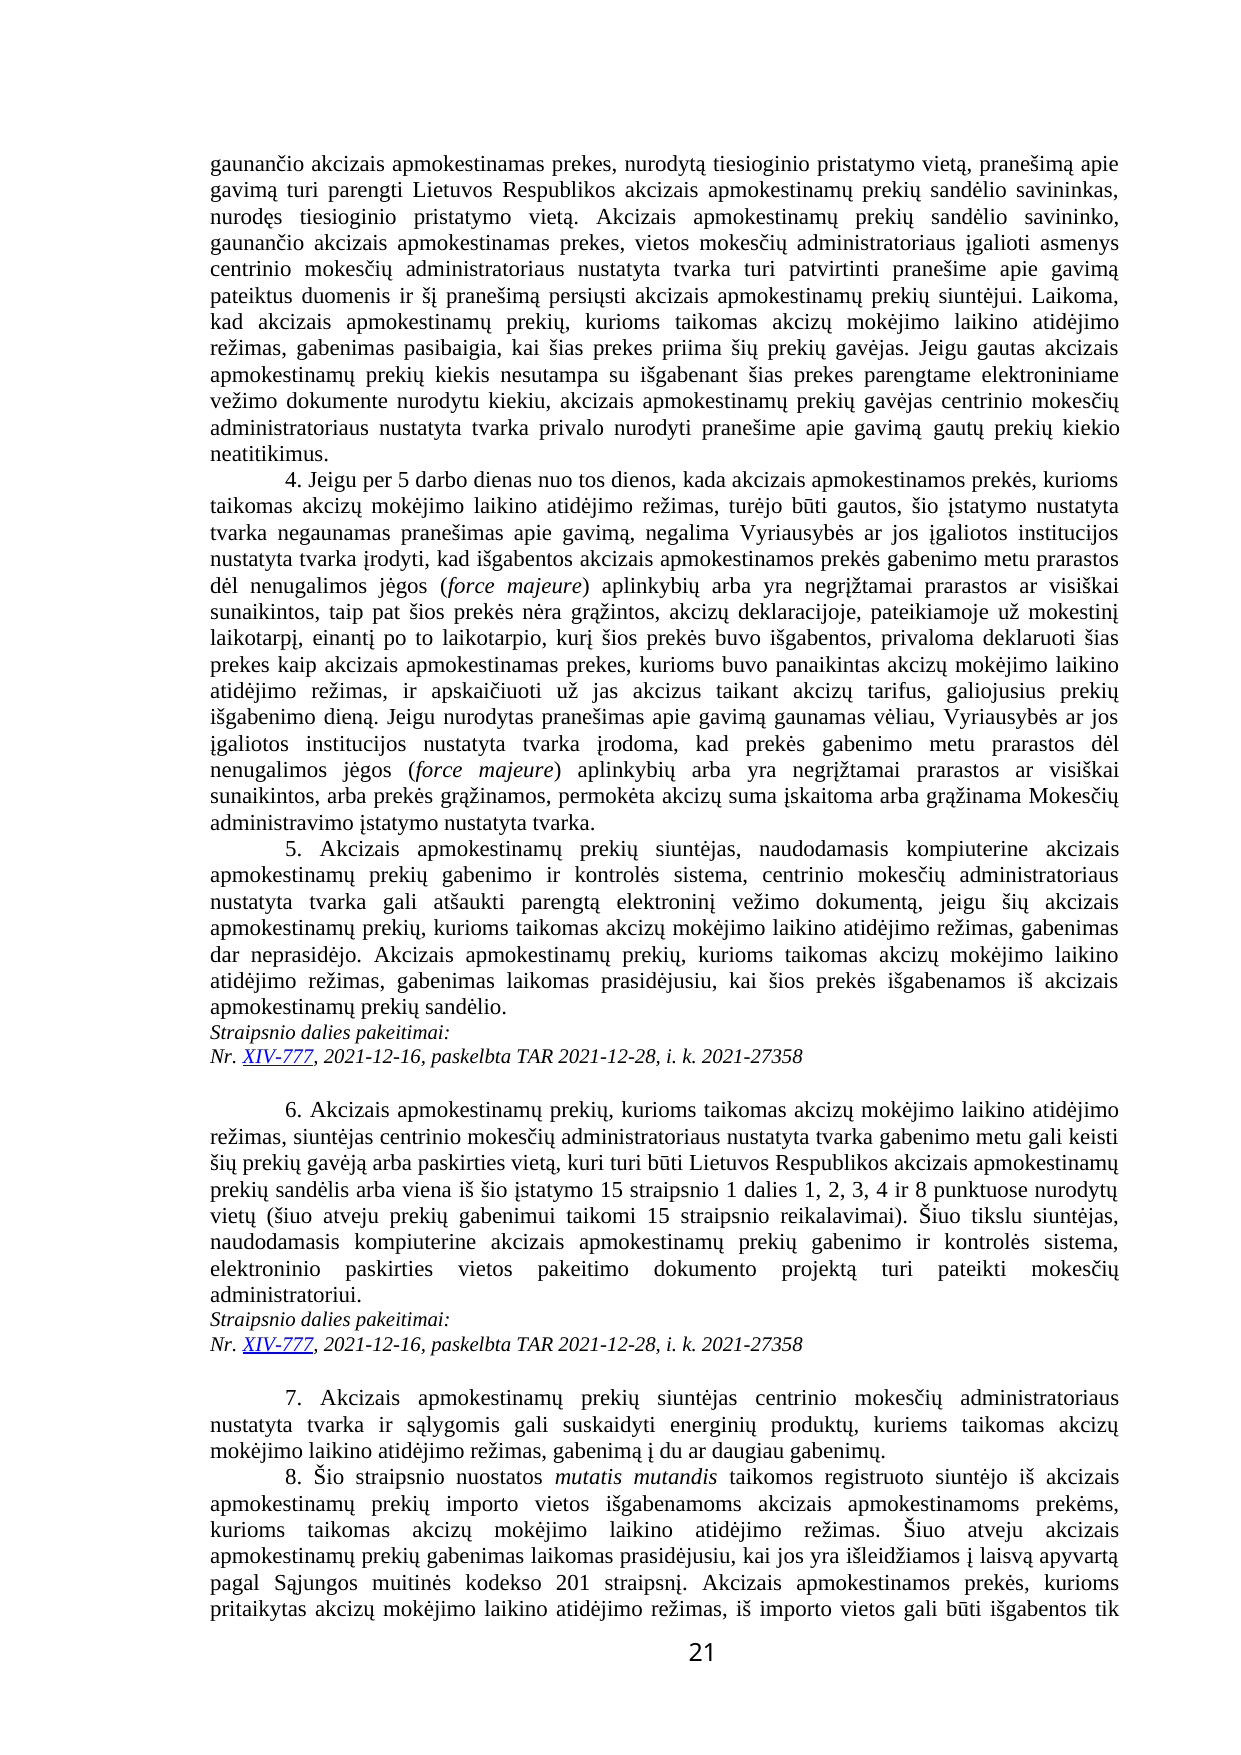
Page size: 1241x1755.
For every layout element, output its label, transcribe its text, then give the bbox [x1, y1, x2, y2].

text Nr. XIV-777, 2021-12-16, paskelbta TAR 2021-12-28, i. k. 2021-27358 [210, 1331, 1120, 1356]
text 8. Šio straipsnio nuostatos mutatis mutandis taikomos registruoto siuntėjo iš akcizais apmokestinamų prekių importo vietos išgabenamoms akcizais apmokestinamoms prekėms, kurioms taikomas akcizų mokėjimo laikino atidėjimo režimas. Šiuo atveju akcizais apmokestinamų prekių gabenimas laikomas prasidėjusiu, kai jos yra išleidžiamos į laisvą apyvartą pagal Sąjungos muitinės kodekso 201 straipsnį. Akcizais apmokestinamos prekės, kurioms pritaikytas akcizų mokėjimo laikino atidėjimo režimas, iš importo vietos gali būti išgabentos tik [210, 1463, 1120, 1621]
text gaunančio akcizais apmokestinamas prekes, nurodytą tiesioginio pristatymo vietą, pranešimą apie gavimą turi parengti Lietuvos Respublikos akcizais apmokestinamų prekių sandėlio savininkas, nurodęs tiesioginio pristatymo vietą. Akcizais apmokestinamų prekių sandėlio savininko, gaunančio akcizais apmokestinamas prekes, vietos mokesčių administratoriaus įgalioti asmenys centrinio mokesčių administratoriaus nustatyta tvarka turi patvirtinti pranešime apie gavimą pateiktus duomenis ir šį pranešimą persiųsti akcizais apmokestinamų prekių siuntėjui. Laikoma, kad akcizais apmokestinamų prekių, kurioms taikomas akcizų mokėjimo laikino atidėjimo režimas, gabenimas pasibaigia, kai šias prekes priima šių prekių gavėjas. Jeigu gautas akcizais apmokestinamų prekių kiekis nesutampa su išgabenant šias prekes parengtame elektroniniame vežimo dokumente nurodytu kiekiu, akcizais apmokestinamų prekių gavėjas centrinio mokesčių administratoriaus nustatyta tvarka privalo nurodyti pranešime apie gavimą gautų prekių kiekio neatitikimus. [210, 150, 1120, 466]
text 5. Akcizais apmokestinamų prekių siuntėjas, naudodamasis kompiuterine akcizais apmokestinamų prekių gabenimo ir kontrolės sistema, centrinio mokesčių administratoriaus nustatyta tvarka gali atšaukti parengtą elektroninį vežimo dokumentą, jeigu šių akcizais apmokestinamų prekių, kurioms taikomas akcizų mokėjimo laikino atidėjimo režimas, gabenimas dar neprasidėjo. Akcizais apmokestinamų prekių, kurioms taikomas akcizų mokėjimo laikino atidėjimo režimas, gabenimas laikomas prasidėjusiu, kai šios prekės išgabenamos iš akcizais apmokestinamų prekių sandėlio. [210, 835, 1120, 1020]
text Nr. XIV-777, 2021-12-16, paskelbta TAR 2021-12-28, i. k. 2021-27358 [210, 1044, 1120, 1068]
text Straipsnio dalies pakeitimai: [210, 1020, 1120, 1044]
text Straipsnio dalies pakeitimai: [210, 1307, 1120, 1331]
text 4. Jeigu per 5 darbo dienas nuo tos dienos, kada akcizais apmokestinamos prekės, kurioms taikomas akcizų mokėjimo laikino atidėjimo režimas, turėjo būti gautos, šio įstatymo nustatyta tvarka negaunamas pranešimas apie gavimą, negalima Vyriausybės ar jos įgaliotos institucijos nustatyta tvarka įrodyti, kad išgabentos akcizais apmokestinamos prekės gabenimo metu prarastos dėl nenugalimos jėgos (force majeure) aplinkybių arba yra negrįžtamai prarastos ar visiškai sunaikintos, taip pat šios prekės nėra grąžintos, akcizų deklaracijoje, pateikiamoje už mokestinį laikotarpį, einantį po to laikotarpio, kurį šios prekės buvo išgabentos, privaloma deklaruoti šias prekes kaip akcizais apmokestinamas prekes, kurioms buvo panaikintas akcizų mokėjimo laikino atidėjimo režimas, ir apskaičiuoti už jas akcizus taikant akcizų tarifus, galiojusius prekių išgabenimo dieną. Jeigu nurodytas pranešimas apie gavimą gaunamas vėliau, Vyriausybės ar jos įgaliotos institucijos nustatyta tvarka įrodoma, kad prekės gabenimo metu prarastos dėl nenugalimos jėgos (force majeure) aplinkybių arba yra negrįžtamai prarastos ar visiškai sunaikintos, arba prekės grąžinamos, permokėta akcizų suma įskaitoma arba grąžinama Mokesčių administravimo įstatymo nustatyta tvarka. [210, 466, 1120, 835]
text 6. Akcizais apmokestinamų prekių, kurioms taikomas akcizų mokėjimo laikino atidėjimo režimas, siuntėjas centrinio mokesčių administratoriaus nustatyta tvarka gabenimo metu gali keisti šių prekių gavėją arba paskirties vietą, kuri turi būti Lietuvos Respublikos akcizais apmokestinamų prekių sandėlis arba viena iš šio įstatymo 15 straipsnio 1 dalies 1, 2, 3, 4 ir 8 punktuose nurodytų vietų (šiuo atveju prekių gabenimui taikomi 15 straipsnio reikalavimai). Šiuo tikslu siuntėjas, naudodamasis kompiuterine akcizais apmokestinamų prekių gabenimo ir kontrolės sistema, elektroninio paskirties vietos pakeitimo dokumento projektą turi pateikti mokesčių administratoriui. [210, 1097, 1120, 1307]
text 7. Akcizais apmokestinamų prekių siuntėjas centrinio mokesčių administratoriaus nustatyta tvarka ir sąlygomis gali suskaidyti energinių produktų, kuriems taikomas akcizų mokėjimo laikino atidėjimo režimas, gabenimą į du ar daugiau gabenimų. [210, 1384, 1120, 1463]
